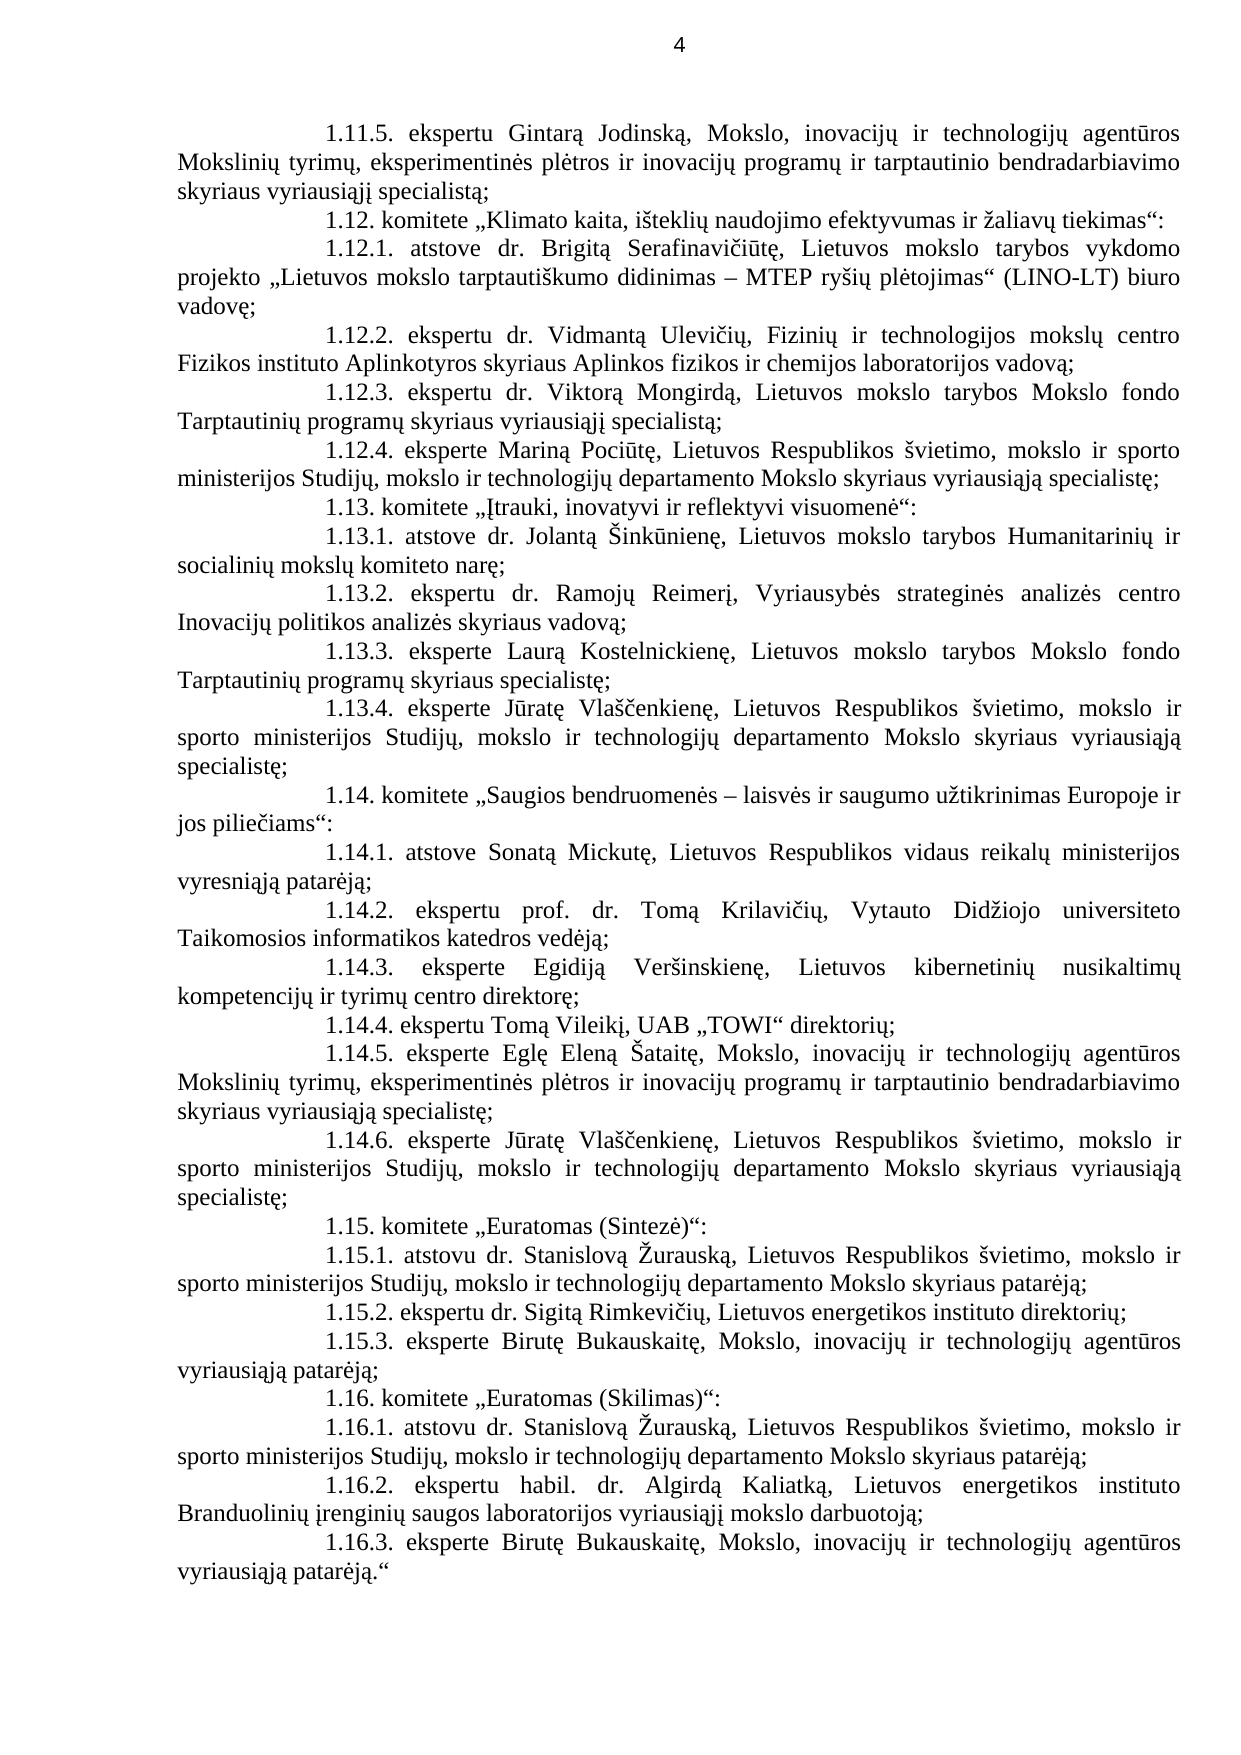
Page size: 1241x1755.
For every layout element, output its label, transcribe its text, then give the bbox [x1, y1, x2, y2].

text 1.11.5. ekspertu Gintarą Jodinską, Mokslo, inovacijų ir technologijų agentūros Mokslinių tyrimų, eksperimentinės plėtros ir inovacijų programų ir tarptautinio bendradarbiavimo skyriaus vyriausiąjį specialistą; [177, 118, 1181, 205]
text 1.12.2. ekspertu dr. Vidmantą Ulevičių, Fizinių ir technologijos mokslų centro Fizikos instituto Aplinkotyros skyriaus Aplinkos fizikos ir chemijos laboratorijos vadovą; [177, 320, 1181, 377]
text 1.15.1. atstovu dr. Stanislovą Žurauską, Lietuvos Respublikos švietimo, mokslo ir sporto ministerijos Studijų, mokslo ir technologijų departamento Mokslo skyriaus patarėją; [177, 1240, 1181, 1297]
text 1.14.2. ekspertu prof. dr. Tomą Krilavičių, Vytauto Didžiojo universiteto Taikomosios informatikos katedros vedėją; [177, 895, 1181, 952]
text 1.12. komitete „Klimato kaita, išteklių naudojimo efektyvumas ir žaliavų tiekimas“: [177, 205, 1181, 233]
text 1.13.1. atstove dr. Jolantą Šinkūnienę, Lietuvos mokslo tarybos Humanitarinių ir socialinių mokslų komiteto narę; [177, 521, 1181, 578]
text 1.14.5. eksperte Eglę Eleną Šataitę, Mokslo, inovacijų ir technologijų agentūros Mokslinių tyrimų, eksperimentinės plėtros ir inovacijų programų ir tarptautinio bendradarbiavimo skyriaus vyriausiąją specialistę; [177, 1038, 1181, 1125]
text 1.15.2. ekspertu dr. Sigitą Rimkevičių, Lietuvos energetikos instituto direktorių; [177, 1297, 1181, 1326]
text 1.15. komitete „Euratomas (Sintezė)“: [177, 1211, 1181, 1240]
text 1.14. komitete „Saugios bendruomenės ‒ laisvės ir saugumo užtikrinimas Europoje ir jos piliečiams“: [177, 780, 1181, 837]
text 1.12.4. eksperte Mariną Pociūtę, Lietuvos Respublikos švietimo, mokslo ir sporto ministerijos Studijų, mokslo ir technologijų departamento Mokslo skyriaus vyriausiąją specialistę; [177, 435, 1181, 492]
text 1.12.3. ekspertu dr. Viktorą Mongirdą, Lietuvos mokslo tarybos Mokslo fondo Tarptautinių programų skyriaus vyriausiąjį specialistą; [177, 377, 1181, 435]
text 1.13.2. ekspertu dr. Ramojų Reimerį, Vyriausybės strateginės analizės centro Inovacijų politikos analizės skyriaus vadovą; [177, 578, 1181, 636]
text 1.14.1. atstove Sonatą Mickutę, Lietuvos Respublikos vidaus reikalų ministerijos vyresniąją patarėją; [177, 837, 1181, 895]
text 1.13.3. eksperte Laurą Kostelnickienę, Lietuvos mokslo tarybos Mokslo fondo Tarptautinių programų skyriaus specialistę; [177, 636, 1181, 693]
text 1.13.4. eksperte Jūratę Vlaščenkienę, Lietuvos Respublikos švietimo, mokslo ir sporto ministerijos Studijų, mokslo ir technologijų departamento Mokslo skyriaus vyriausiąją specialistę; [177, 693, 1181, 780]
text 1.12.1. atstove dr. Brigitą Serafinavičiūtę, Lietuvos mokslo tarybos vykdomo projekto „Lietuvos mokslo tarptautiškumo didinimas – MTEP ryšių plėtojimas“ (LINO-LT) biuro vadovę; [177, 233, 1181, 320]
text 1.13. komitete „Įtrauki, inovatyvi ir reflektyvi visuomenė“: [224, 492, 1181, 521]
text 1.14.3. eksperte Egidiją Veršinskienę, Lietuvos kibernetinių nusikaltimų kompetencijų ir tyrimų centro direktorę; [177, 952, 1181, 1010]
text 1.15.3. eksperte Birutę Bukauskaitę, Mokslo, inovacijų ir technologijų agentūros vyriausiąją patarėją; [177, 1326, 1181, 1383]
text 1.14.4. ekspertu Tomą Vileikį, UAB „TOWI“ direktorių; [177, 1010, 1181, 1038]
text 1.16. komitete „Euratomas (Skilimas)“: [177, 1383, 1181, 1412]
text 1.16.1. atstovu dr. Stanislovą Žurauską, Lietuvos Respublikos švietimo, mokslo ir sporto ministerijos Studijų, mokslo ir technologijų departamento Mokslo skyriaus patarėją; [177, 1412, 1181, 1470]
text 1.16.3. eksperte Birutę Bukauskaitę, Mokslo, inovacijų ir technologijų agentūros vyriausiąją patarėją.“ [177, 1527, 1181, 1585]
text 1.16.2. ekspertu habil. dr. Algirdą Kaliatką, Lietuvos energetikos instituto Branduolinių įrenginių saugos laboratorijos vyriausiąjį mokslo darbuotoją; [177, 1470, 1181, 1527]
text 1.14.6. eksperte Jūratę Vlaščenkienę, Lietuvos Respublikos švietimo, mokslo ir sporto ministerijos Studijų, mokslo ir technologijų departamento Mokslo skyriaus vyriausiąją specialistę; [177, 1125, 1181, 1211]
